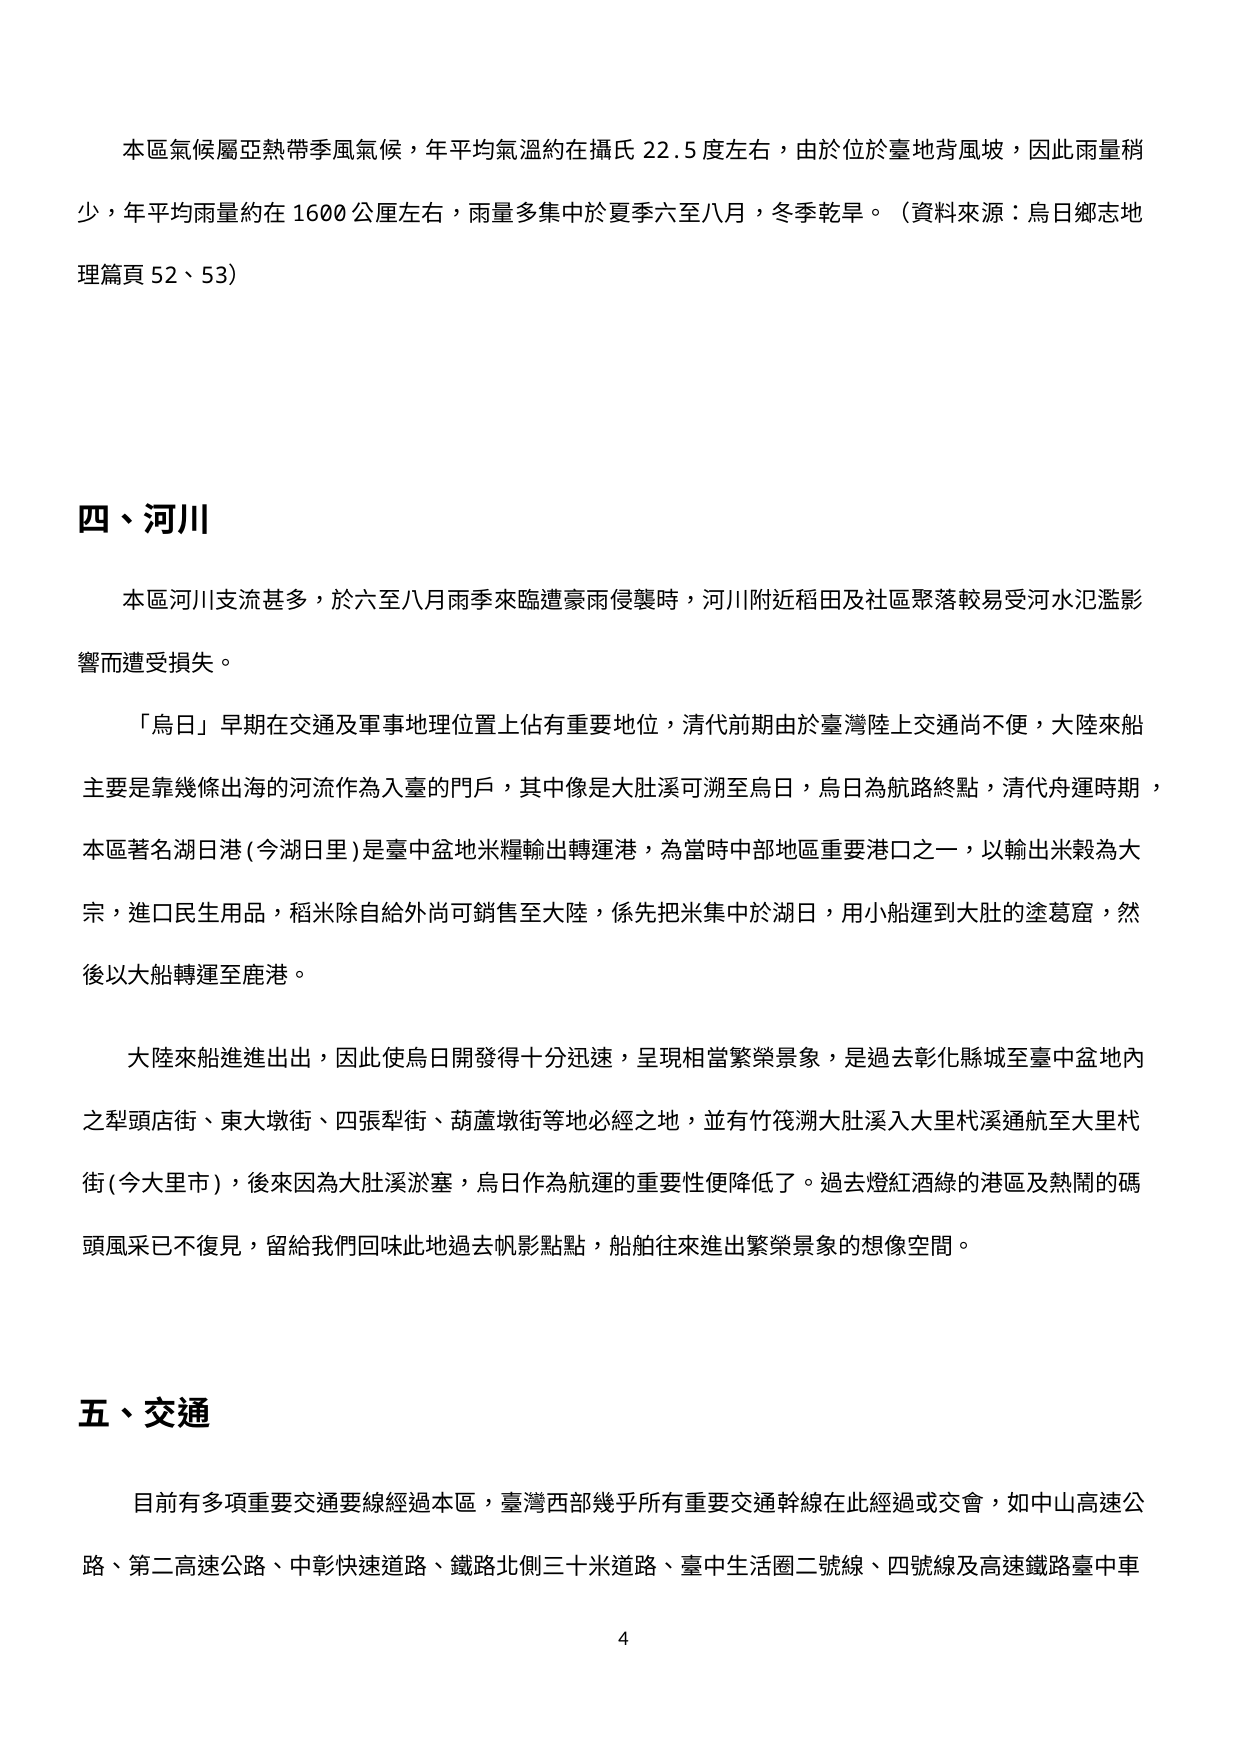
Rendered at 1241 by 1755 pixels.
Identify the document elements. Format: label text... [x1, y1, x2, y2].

text 四、河川 [77, 476, 1146, 538]
text 五、交通 [77, 1369, 1145, 1432]
text 「烏日」早期在交通及軍事地理位置上佔有重要地位，清代前期由於臺灣陸上交通尚不便，大陸來船主要是靠幾條出海的河流作為入臺的門戶，其中像是大肚溪可溯至烏日，烏日為航路終點，清代舟運時期，本區著名湖日港(今湖日里)是臺中盆地米糧輸出轉運港，為當時中部地區重要港口之一，以輸出米榖為大宗，進口民生用品，稻米除自給外尚可銷售至大陸，係先把米集中於湖日，用小船運到大肚的塗葛窟，然後以大船轉運至鹿港。 [82, 682, 1145, 994]
text 大陸來船進進出出，因此使烏日開發得十分迅速，呈現相當繁榮景象，是過去彰化縣城至臺中盆地內之犁頭店街、東大墩街、四張犁街、葫蘆墩街等地必經之地，並有竹筏溯大肚溪入大里杙溪通航至大里杙街(今大里市)，後來因為大肚溪淤塞，烏日作為航運的重要性便降低了。過去燈紅酒綠的港區及熱鬧的碼頭風采已不復見，留給我們回味此地過去帆影點點，船舶往來進出繁榮景象的想像空間。 [82, 1015, 1145, 1265]
text 本區氣候屬亞熱帶季風氣候，年平均氣溫約在攝氏22.5度左右，由於位於臺地背風坡，因此雨量稍少，年平均雨量約在1600公厘左右，雨量多集中於夏季六至八月，冬季乾旱。（資料來源：烏日鄉志地理篇頁52、53） [77, 107, 1146, 294]
text 本區河川支流甚多，於六至八月雨季來臨遭豪雨侵襲時，河川附近稻田及社區聚落較易受河水氾濫影響而遭受損失。 [77, 557, 1146, 682]
text 目前有多項重要交通要線經過本區，臺灣西部幾乎所有重要交通幹線在此經過或交會，如中山高速公路、第二高速公路、中彰快速道路、鐵路北側三十米道路、臺中生活圈二號線、四號線及高速鐵路臺中車站區等，均以烏日為主要的中途站，使本區成為臺灣西部走廊也是大臺中都會區重要交通樞紐及轉運中心，未來發展相當看好，潛力無窮，目前全區人口數為六萬九千餘人。 [82, 1460, 1145, 1585]
